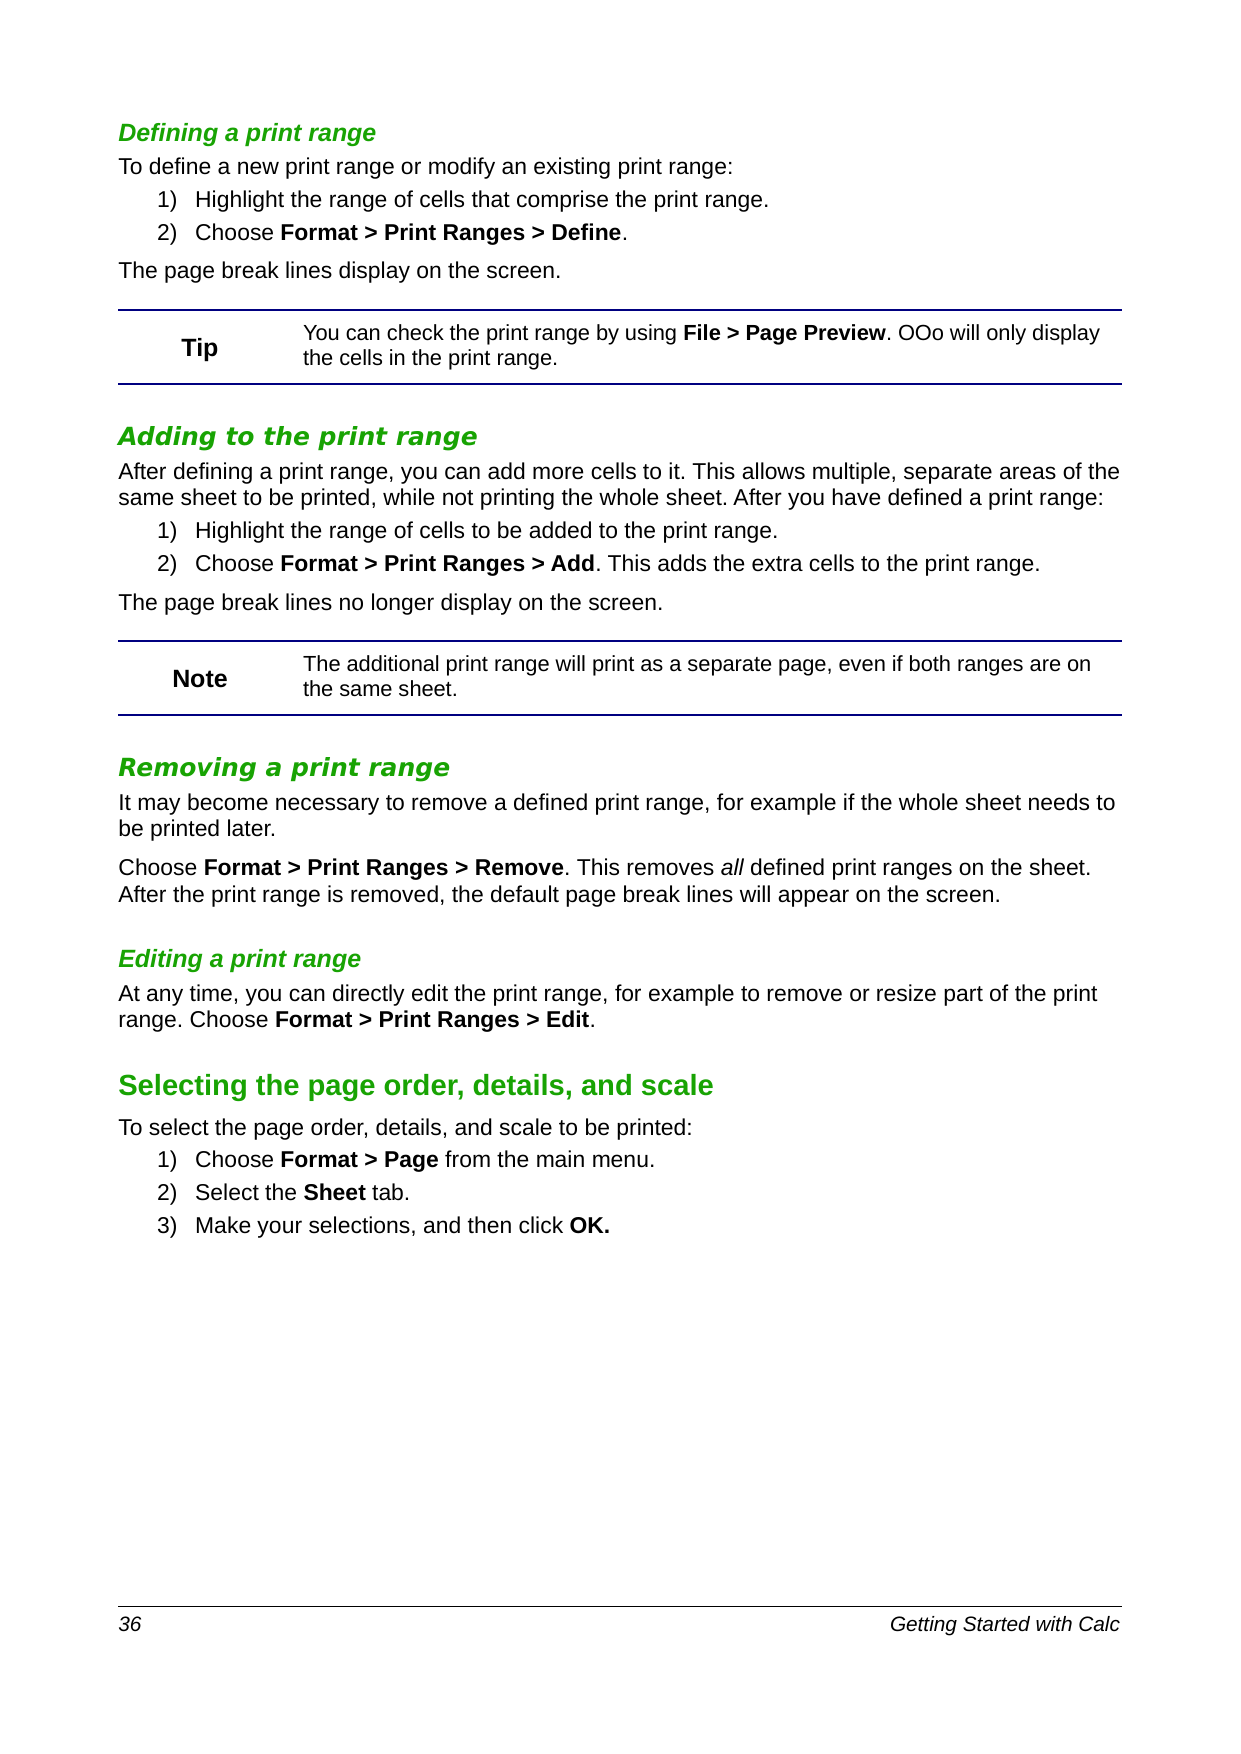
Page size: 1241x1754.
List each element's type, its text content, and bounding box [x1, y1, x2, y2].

text At any time, you can directly edit the print range, for example to remove or resize part of the print range. Choose Format > Print Ranges > Edit. [118, 979, 1122, 1032]
table_header Note [118, 642, 281, 714]
list Select the Sheet tab. [177, 1179, 1122, 1205]
subtitle Defining a print range [118, 118, 1122, 147]
table_header The additional print range will print as a separate page, even if both ranges are on the same sheet. [281, 642, 1122, 714]
list To select the page order, details, and scale to be printed: [118, 1114, 1122, 1140]
subtitle Adding to the print range [118, 422, 1122, 452]
text The page break lines display on the screen. [118, 257, 1122, 284]
list Highlight the range of cells that comprise the print range. [177, 186, 1122, 212]
list To define a new print range or modify an existing print range: [118, 153, 1122, 179]
table_header You can check the print range by using File > Page Preview. OOo will only display the cells in the print range. [281, 311, 1122, 383]
list Make your selections, and then click OK. [177, 1212, 1122, 1238]
table_header Tip [118, 311, 281, 383]
text The page break lines no longer display on the screen. [118, 588, 1122, 615]
text Choose Format > Print Ranges > Remove. This removes all defined print ranges on the sheet. After the print range is removed, the default page break lines will appear on the screen. [118, 854, 1122, 907]
subtitle Removing a print range [118, 754, 1122, 783]
subtitle Selecting the page order, details, and scale [118, 1068, 1122, 1101]
subtitle Editing a print range [118, 944, 1122, 973]
list Choose Format > Print Ranges > Add. This adds the extra cells to the print range. [177, 550, 1122, 576]
list Highlight the range of cells to be added to the print range. [177, 517, 1122, 543]
list Choose Format > Page from the main menu. [177, 1146, 1122, 1173]
list After defining a print range, you can add more cells to it. This allows multiple, separate areas of the same sheet to be printed, while not printing the whole sheet. After you have defined a print range: [118, 458, 1122, 511]
text It may become necessary to remove a defined print range, for example if the whole sheet needs to be printed later. [118, 789, 1122, 842]
list Choose Format > Print Ranges > Define. [177, 218, 1122, 245]
